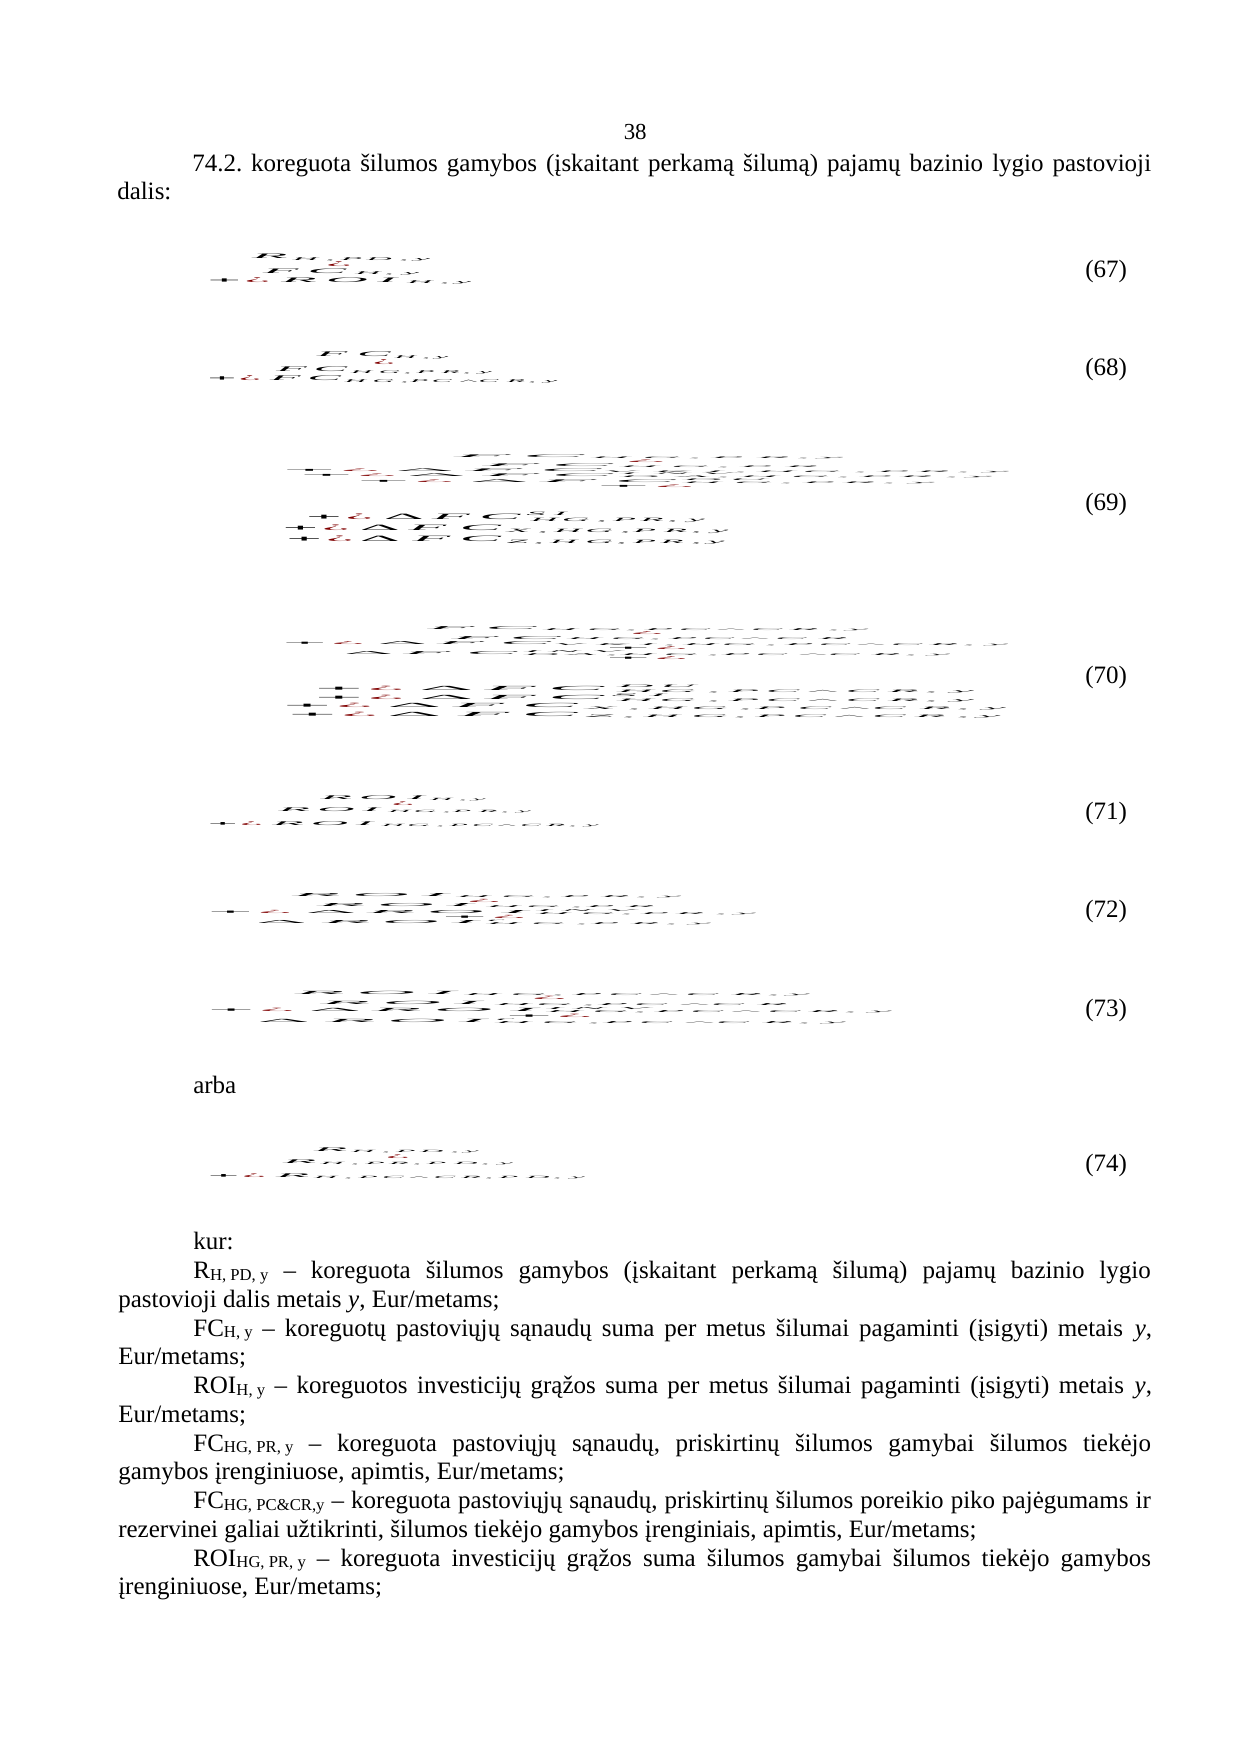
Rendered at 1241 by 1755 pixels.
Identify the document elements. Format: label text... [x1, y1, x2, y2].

table_header [118, 874, 196, 944]
table_header [196, 874, 1060, 944]
text ROIHG, PR, y – koreguota investicijų grąžos suma šilumos gamybai šilumos tiekėjo gamybos įrenginiuose, Eur/metams; [118, 1543, 1152, 1600]
text FCHG, PR, y – koreguota pastoviųjų sąnaudų, priskirtinų šilumos gamybai šilumos tiekėjo gamybos įrenginiuose, apimtis, Eur/metams; [118, 1428, 1152, 1485]
text FCHG, PC&CR,y – koreguota pastoviųjų sąnaudų, priskirtinų šilumos poreikio piko pajėgumams ir rezervinei galiai užtikrinti, šilumos tiekėjo gamybos įrenginiais, apimtis, Eur/metams; [118, 1485, 1152, 1543]
table_header (71) [1060, 776, 1152, 845]
text 74.2. koreguota šilumos gamybos (įskaitant perkamą šilumą) pajamų bazinio lygio pastovioji dalis: [117, 148, 1152, 205]
table_header [196, 332, 1060, 402]
table_header [118, 430, 196, 573]
text FCH, y – koreguotų pastoviųjų sąnaudų suma per metus šilumai pagaminti (įsigyti) metais y, Eur/metams; [118, 1313, 1152, 1370]
text RH, PD, y – koreguota šilumos gamybos (įskaitant perkamą šilumą) pajamų bazinio lygio pastovioji dalis metais y, Eur/metams; [118, 1255, 1152, 1313]
table_header [118, 776, 196, 845]
table_header (73) [1060, 973, 1152, 1042]
table_header (68) [1060, 332, 1152, 402]
text ROIH, y – koreguotos investicijų grąžos suma per metus šilumai pagaminti (įsigyti) metais y, Eur/metams; [118, 1370, 1152, 1428]
table_header (72) [1060, 874, 1152, 944]
table_header [196, 602, 1060, 747]
table_header [196, 234, 1060, 303]
table_header [118, 234, 196, 303]
table_header [196, 430, 1060, 573]
table_header [118, 973, 196, 1042]
table_header (69) [1060, 430, 1152, 573]
text kur: [118, 1226, 1152, 1255]
table_header [196, 1128, 1060, 1198]
table_header [196, 973, 1060, 1042]
table_header (74) [1060, 1128, 1152, 1198]
table_header [118, 602, 196, 747]
table_header (67) [1060, 234, 1152, 303]
text arba [193, 1071, 1152, 1099]
table_header (70) [1060, 602, 1152, 747]
table_header [118, 332, 196, 402]
table_header [196, 776, 1060, 845]
table_header [118, 1128, 196, 1198]
